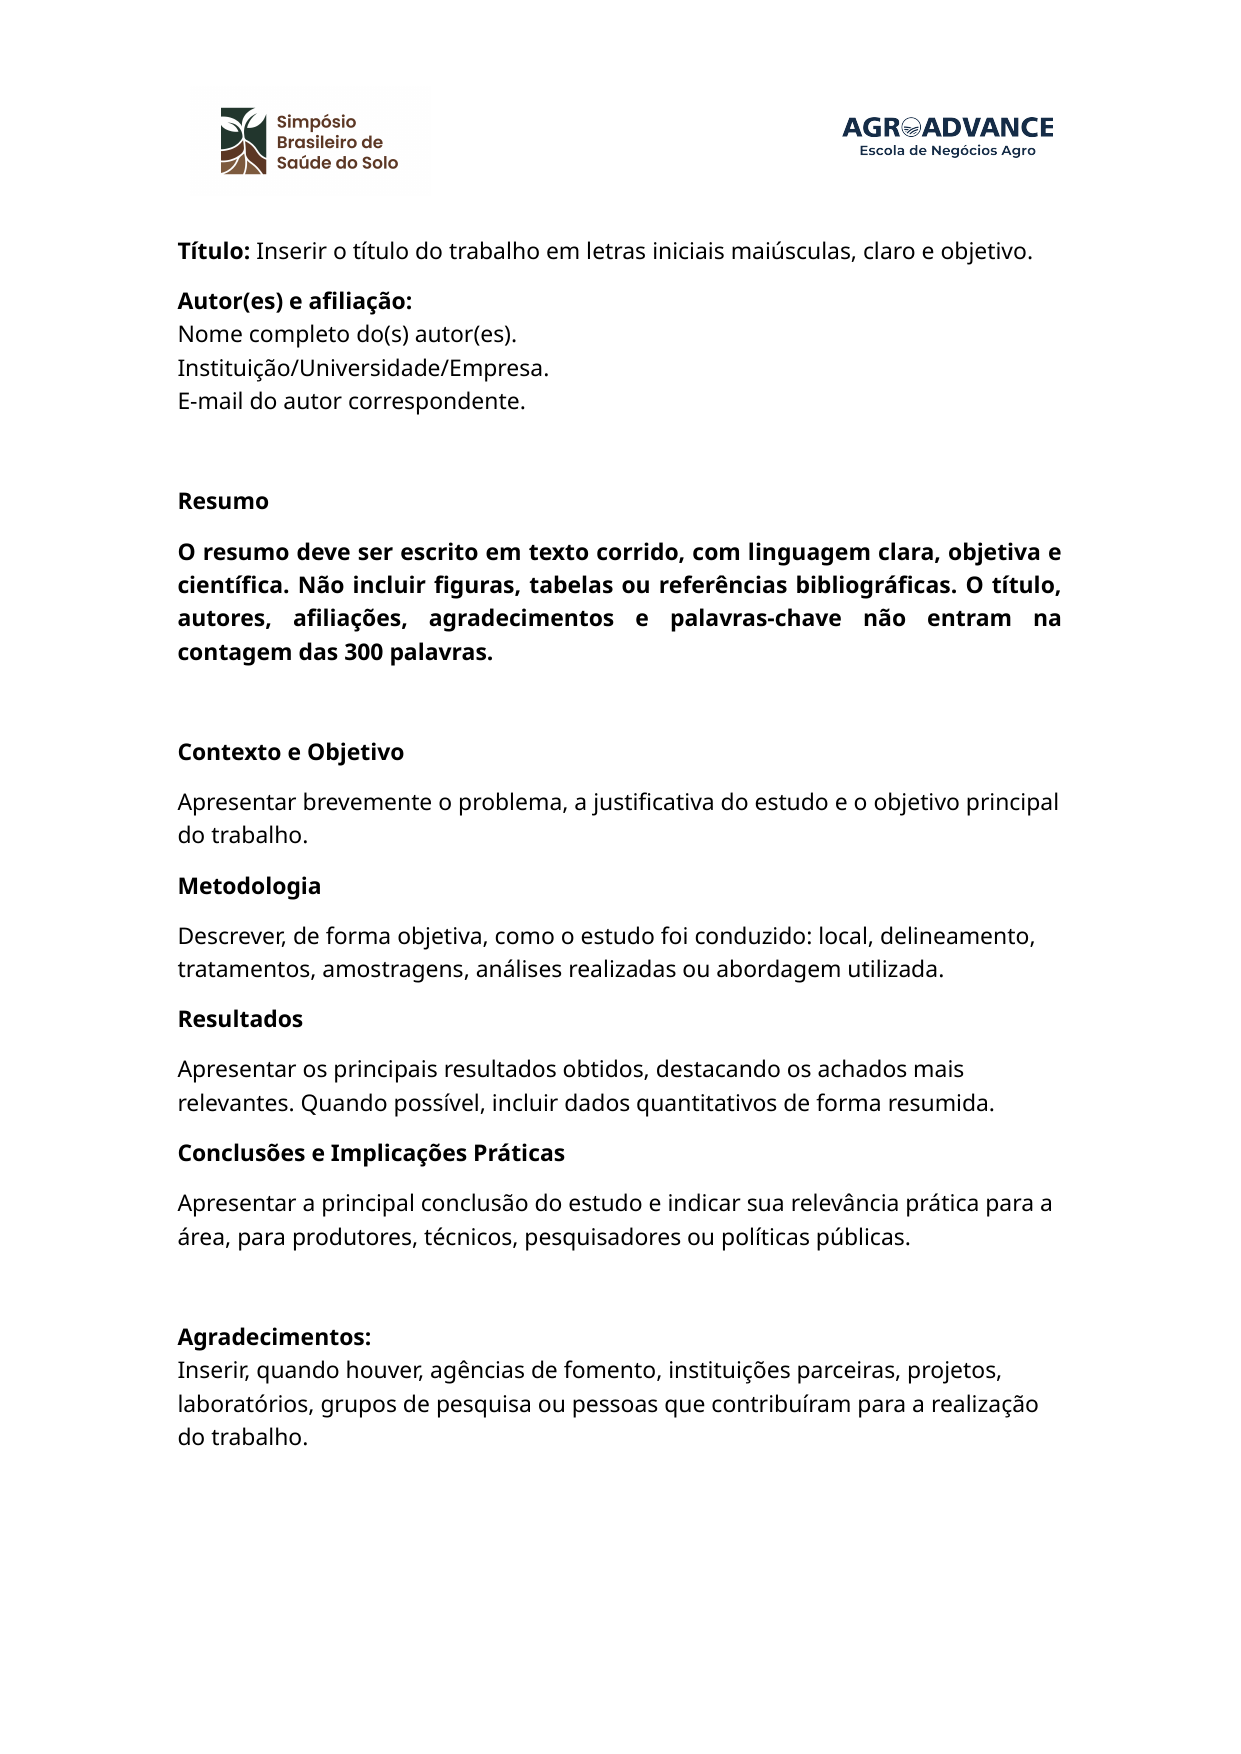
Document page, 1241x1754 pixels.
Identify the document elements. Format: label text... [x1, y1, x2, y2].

text Apresentar os principais resultados obtidos, destacando os achados mais relevantes. Quando possível, incluir dados quantitativos de forma resumida. [177, 1053, 1063, 1118]
text Apresentar a principal conclusão do estudo e indicar sua relevância prática para a área, para produtores, técnicos, pesquisadores ou políticas públicas. [177, 1187, 1063, 1252]
text Resultados [177, 1003, 1063, 1034]
text Descrever, de forma objetiva, como o estudo foi conduzido: local, delineamento, tratamentos, amostragens, análises realizadas ou abordagem utilizada. [177, 920, 1063, 984]
text Contexto e Objetivo [177, 736, 1063, 767]
text Título: Inserir o título do trabalho em letras iniciais maiúsculas, claro e objetivo. [177, 235, 1063, 266]
text Agradecimentos: Inserir, quando houver, agências de fomento, instituições parceiras, projetos, laboratórios, grupos de pesquisa ou pessoas que contribuíram para a realização do trabalho. [177, 1321, 1063, 1452]
text Resumo [177, 485, 1063, 517]
text Conclusões e Implicações Práticas [177, 1137, 1063, 1168]
text O resumo deve ser escrito em texto corrido, com linguagem clara, objetiva e científica. Não incluir figuras, tabelas ou referências bibliográficas. O título, autores, afiliações, agradecimentos e palavras-chave não entram na contagem das 300 palavras. [177, 535, 1063, 667]
text Metodologia [177, 869, 1063, 901]
text Apresentar brevemente o problema, a justificativa do estudo e o objetivo principal do trabalho. [177, 786, 1063, 851]
text Autor(es) e afiliação: Nome completo do(s) autor(es). Instituição/Universidade/Empresa. E-mail do autor correspondente. [177, 285, 1063, 416]
